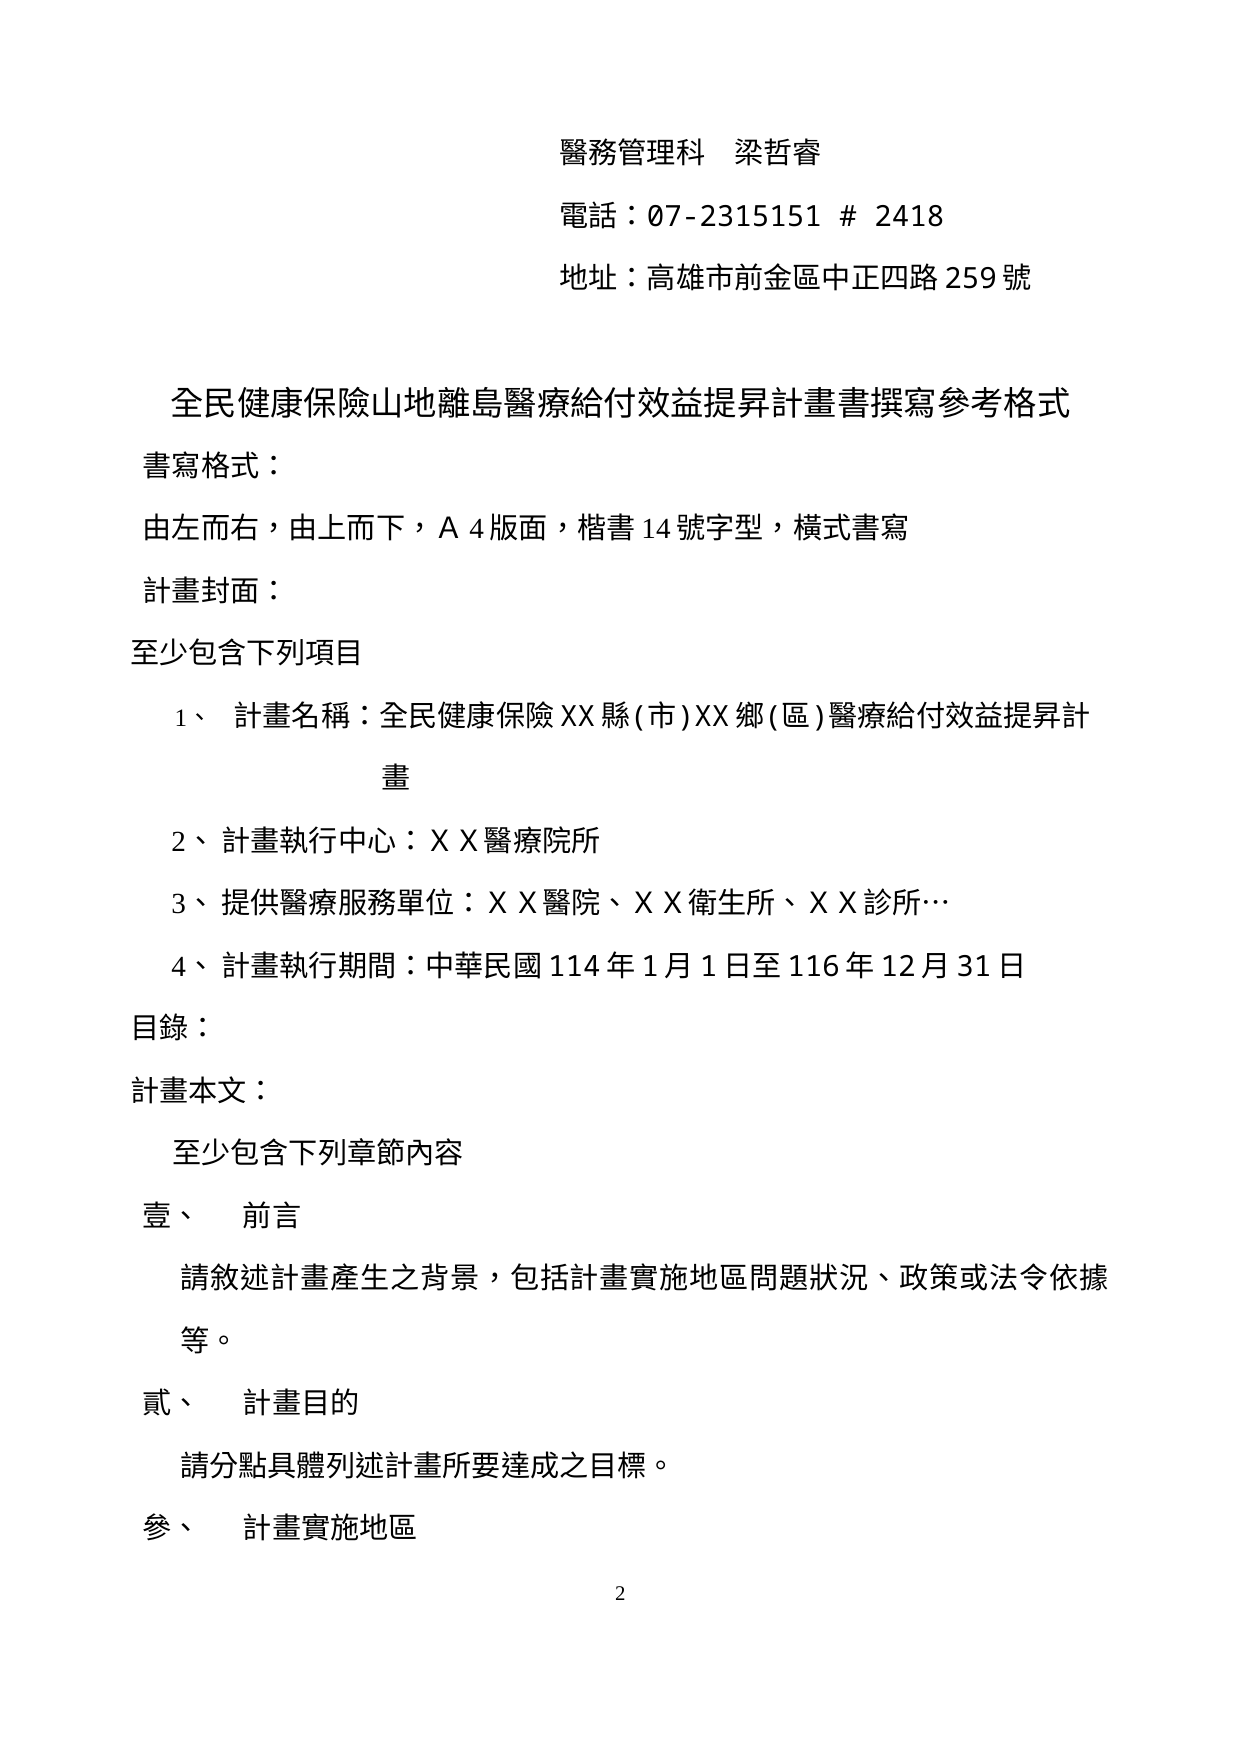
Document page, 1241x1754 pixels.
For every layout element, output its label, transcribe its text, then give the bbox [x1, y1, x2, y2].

text 由左而右，由上而下，Ａ4版面，楷書14號字型，橫式書寫 [142, 484, 1110, 547]
text 請敘述計畫產生之背景，包括計畫實施地區問題狀況、政策或法令依據等。 [180, 1234, 1110, 1359]
list 計畫名稱：全民健康保險XX縣(市)XX鄉(區)醫療給付效益提昇計畫 [174, 672, 1110, 797]
list 計畫實施地區 [142, 1484, 1110, 1547]
text 目錄： [130, 984, 1110, 1047]
list 前言 [142, 1172, 1110, 1234]
list 計畫執行中心：ＸＸ醫療院所 [171, 797, 1110, 859]
text 醫務管理科 梁哲睿 [355, 109, 1110, 172]
list 計畫執行期間：中華民國114年1月1日至116年12月31日 [171, 922, 1110, 984]
text 書寫格式： [142, 422, 1110, 484]
text 請分點具體列述計畫所要達成之目標。 [180, 1422, 1110, 1484]
text 計畫封面： [142, 547, 1110, 609]
list 計畫目的 [142, 1359, 1110, 1422]
text 至少包含下列項目 [130, 609, 1110, 672]
text 電話：07-2315151 # 2418 [355, 172, 1110, 234]
list 提供醫療服務單位：ＸＸ醫院、ＸＸ衛生所、ＸＸ診所… [171, 859, 1110, 922]
text 地址：高雄市前金區中正四路259號 [355, 234, 1110, 297]
text 全民健康保險山地離島醫療給付效益提昇計畫書撰寫參考格式 [130, 359, 1110, 422]
text 計畫本文： [130, 1047, 1110, 1109]
text 至少包含下列章節內容 [172, 1109, 1110, 1172]
